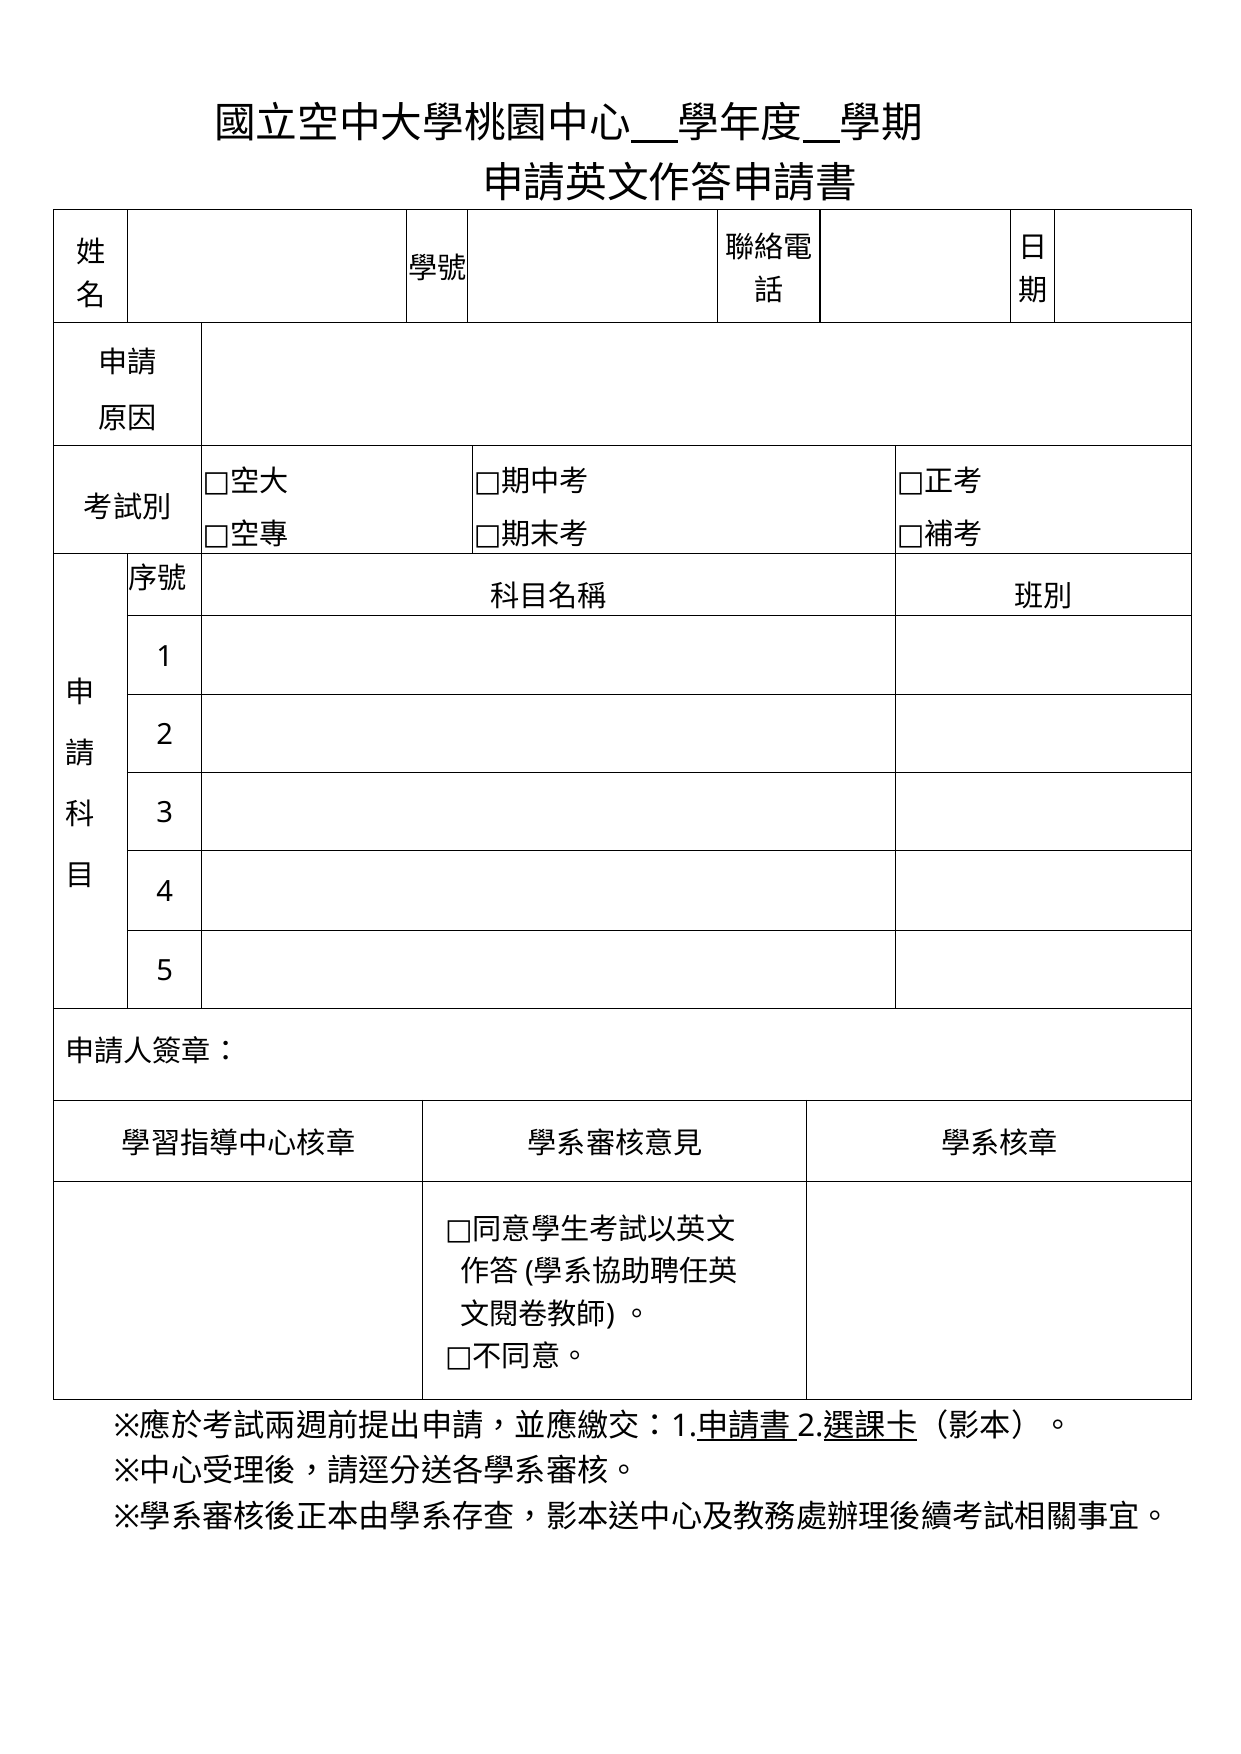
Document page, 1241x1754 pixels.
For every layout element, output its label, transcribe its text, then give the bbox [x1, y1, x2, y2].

table_cell 學系核章 [807, 1101, 1191, 1181]
table_cell 科目名稱 [202, 554, 895, 615]
text ※應於考試兩週前提出申請，並應繳交：1.申請書2.選課卡（影本）。 [113, 1400, 1181, 1445]
table_cell 考試別 [54, 446, 201, 553]
table_cell [54, 1182, 422, 1399]
table_cell 學習指導中心核章 [54, 1101, 422, 1181]
table_header 日期 [1011, 210, 1054, 322]
table_cell [202, 931, 895, 1008]
table_cell [202, 323, 1191, 445]
table_cell 學系審核意見 [423, 1101, 806, 1181]
table_cell [807, 1182, 1191, 1399]
table_cell 班別 [896, 554, 1191, 615]
table_cell [896, 931, 1191, 1008]
table_header 聯絡電話 [718, 210, 819, 322]
table_header [468, 210, 717, 322]
table_cell [896, 695, 1191, 772]
table_cell 1 [128, 616, 201, 693]
table_cell 申請 原因 [54, 323, 201, 445]
table_cell 4 [128, 851, 201, 929]
text ※學系審核後正本由學系存查，影本送中心及教務處辦理後續考試相關事宜。 [113, 1491, 1181, 1536]
table_cell [896, 773, 1191, 850]
text 國立空中大學桃園中心 學年度 學期 [187, 89, 1181, 149]
table_cell [202, 616, 895, 693]
table_cell 5 [128, 931, 201, 1008]
table_header [821, 210, 1010, 322]
text ※中心受理後，請逕分送各學系審核。 [113, 1445, 1181, 1491]
table_header 學號 [407, 210, 467, 322]
table_cell [896, 851, 1191, 929]
table_cell [202, 695, 895, 772]
table_header [1055, 210, 1191, 322]
table_header [128, 210, 406, 322]
table_cell 申請人簽章： [54, 1009, 1191, 1100]
table_cell □空大 □空專 [202, 446, 472, 553]
table_cell 2 [128, 695, 201, 772]
text 申請英文作答申請書 [131, 149, 1181, 209]
table_cell [202, 773, 895, 850]
table_cell □同意學生考試以英文 作答 (學系協助聘任英 文閱卷教師) 。 □不同意。 [423, 1182, 806, 1399]
table_cell 3 [128, 773, 201, 850]
table_cell □正考 □補考 [896, 446, 1191, 553]
table_cell □期中考 □期末考 [473, 446, 895, 553]
table_cell 序號 [128, 554, 201, 615]
table_header 姓名 [54, 210, 127, 322]
table_cell [202, 851, 895, 929]
table_cell [896, 616, 1191, 693]
table_cell 申 請 科 目 [54, 554, 127, 1008]
